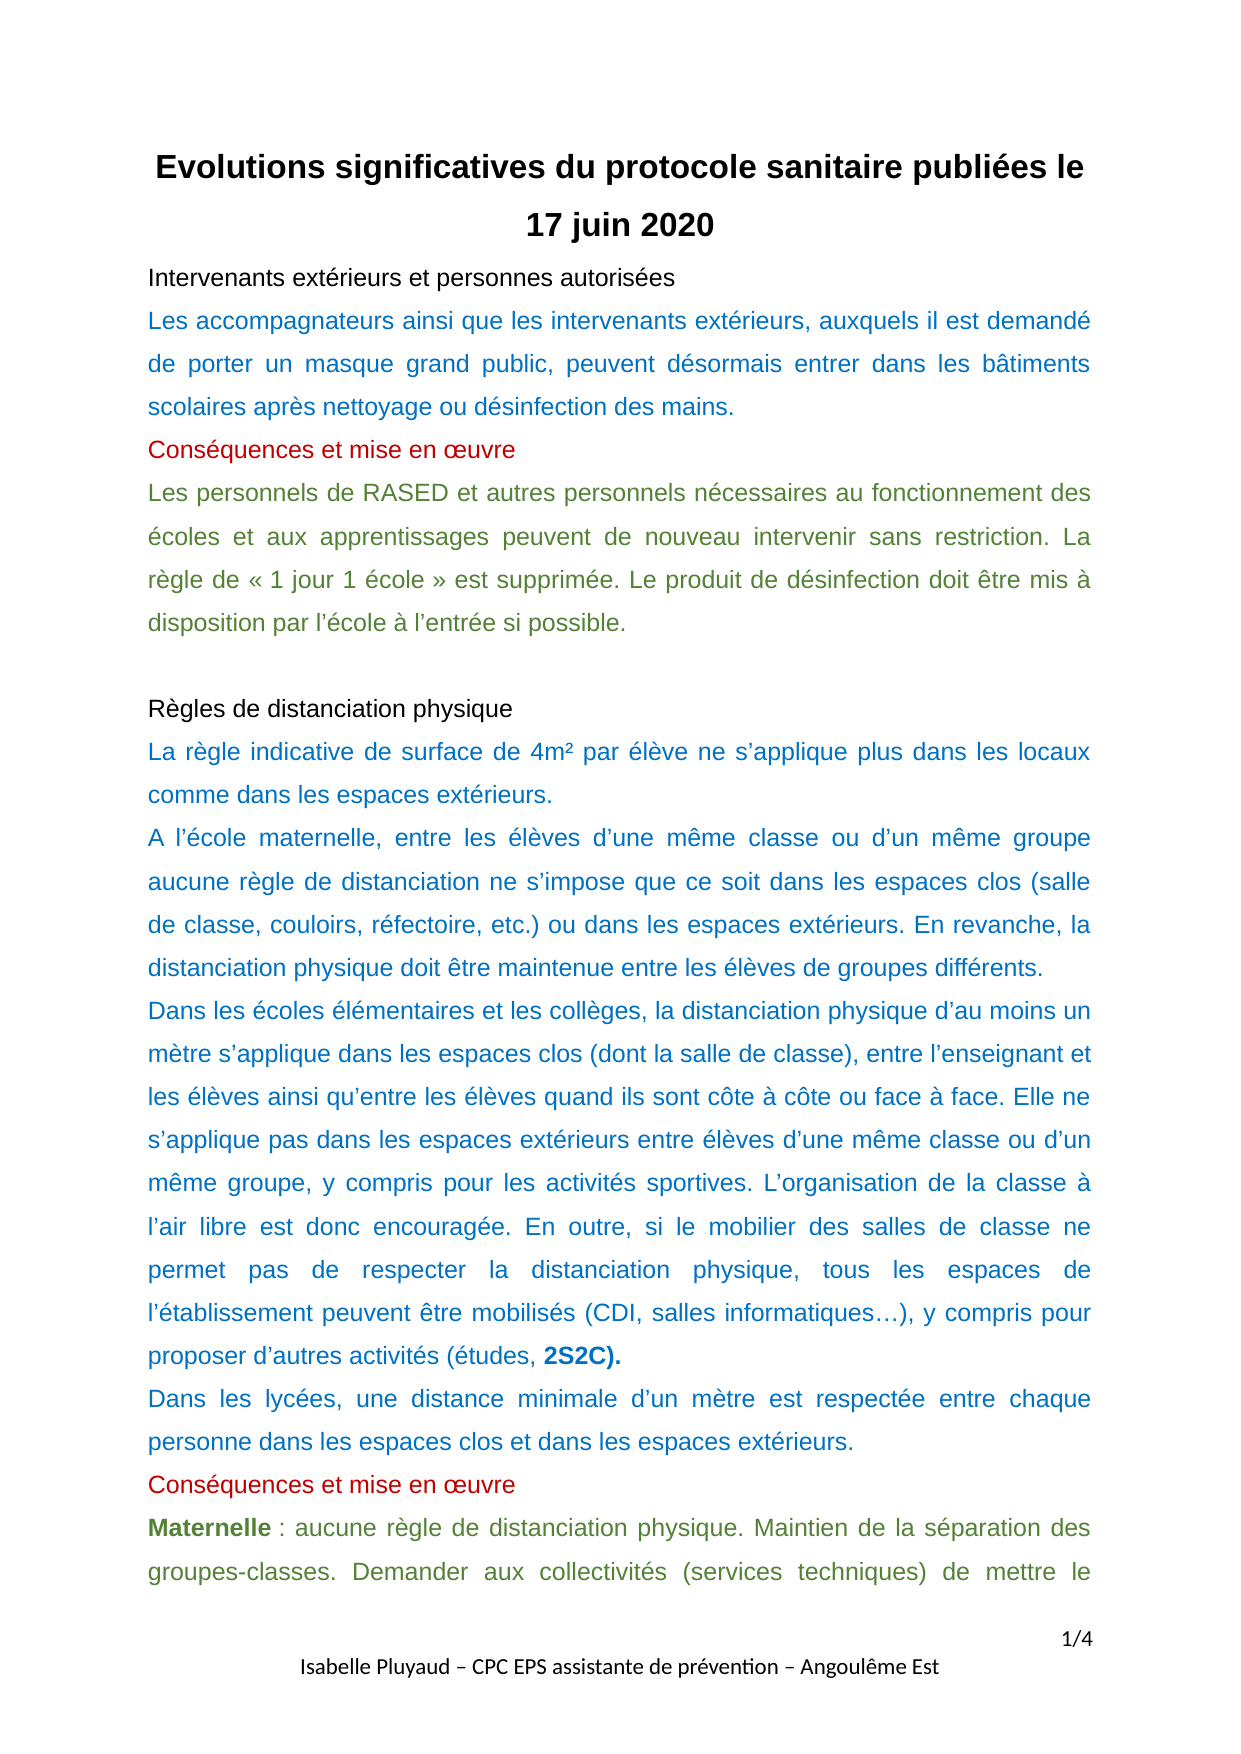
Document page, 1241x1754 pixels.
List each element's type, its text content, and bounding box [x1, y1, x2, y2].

text Evolutions significatives du protocole sanitaire publiées le 17 juin 2020 [148, 148, 1093, 244]
text Conséquences et mise en œuvre [148, 1470, 1093, 1499]
text Règles de distanciation physique [148, 694, 1093, 723]
text A l’école maternelle, entre les élèves d’une même classe ou d’un même groupe aucune règle de distanciation ne s’impose que ce soit dans les espaces clos (salle de classe, couloirs, réfectoire, etc.) ou dans les espaces extérieurs. En revanche, la distanciation physique doit être maintenue entre les élèves de groupes différents. [148, 823, 1093, 982]
text Les accompagnateurs ainsi que les intervenants extérieurs, auxquels il est demandé de porter un masque grand public, peuvent désormais entrer dans les bâtiments scolaires après nettoyage ou désinfection des mains. [148, 306, 1093, 421]
text Maternelle : aucune règle de distanciation physique. Maintien de la séparation des groupes-classes. Demander aux collectivités (services techniques) de mettre le [148, 1513, 1093, 1585]
text La règle indicative de surface de 4m² par élève ne s’applique plus dans les locaux comme dans les espaces extérieurs. [148, 737, 1093, 809]
text Les personnels de RASED et autres personnels nécessaires au fonctionnement des écoles et aux apprentissages peuvent de nouveau intervenir sans restriction. La règle de « 1 jour 1 école » est supprimée. Le produit de désinfection doit être mis à disposition par l’école à l’entrée si possible. [148, 478, 1093, 637]
text Dans les lycées, une distance minimale d’un mètre est respectée entre chaque personne dans les espaces clos et dans les espaces extérieurs. [148, 1384, 1093, 1456]
text Dans les écoles élémentaires et les collèges, la distanciation physique d’au moins un mètre s’applique dans les espaces clos (dont la salle de classe), entre l’enseignant et les élèves ainsi qu’entre les élèves quand ils sont côte à côte ou face à face. Elle ne s’applique pas dans les espaces extérieurs entre élèves d’une même classe ou d’un même groupe, y compris pour les activités sportives. L’organisation de la classe à l’air libre est donc encouragée. En outre, si le mobilier des salles de classe ne permet pas de respecter la distanciation physique, tous les espaces de l’établissement peuvent être mobilisés (CDI, salles informatiques…), y compris pour proposer d’autres activités (études, 2S2C). [148, 996, 1093, 1370]
text Intervenants extérieurs et personnes autorisées [148, 263, 1093, 292]
text Conséquences et mise en œuvre [148, 435, 1093, 464]
